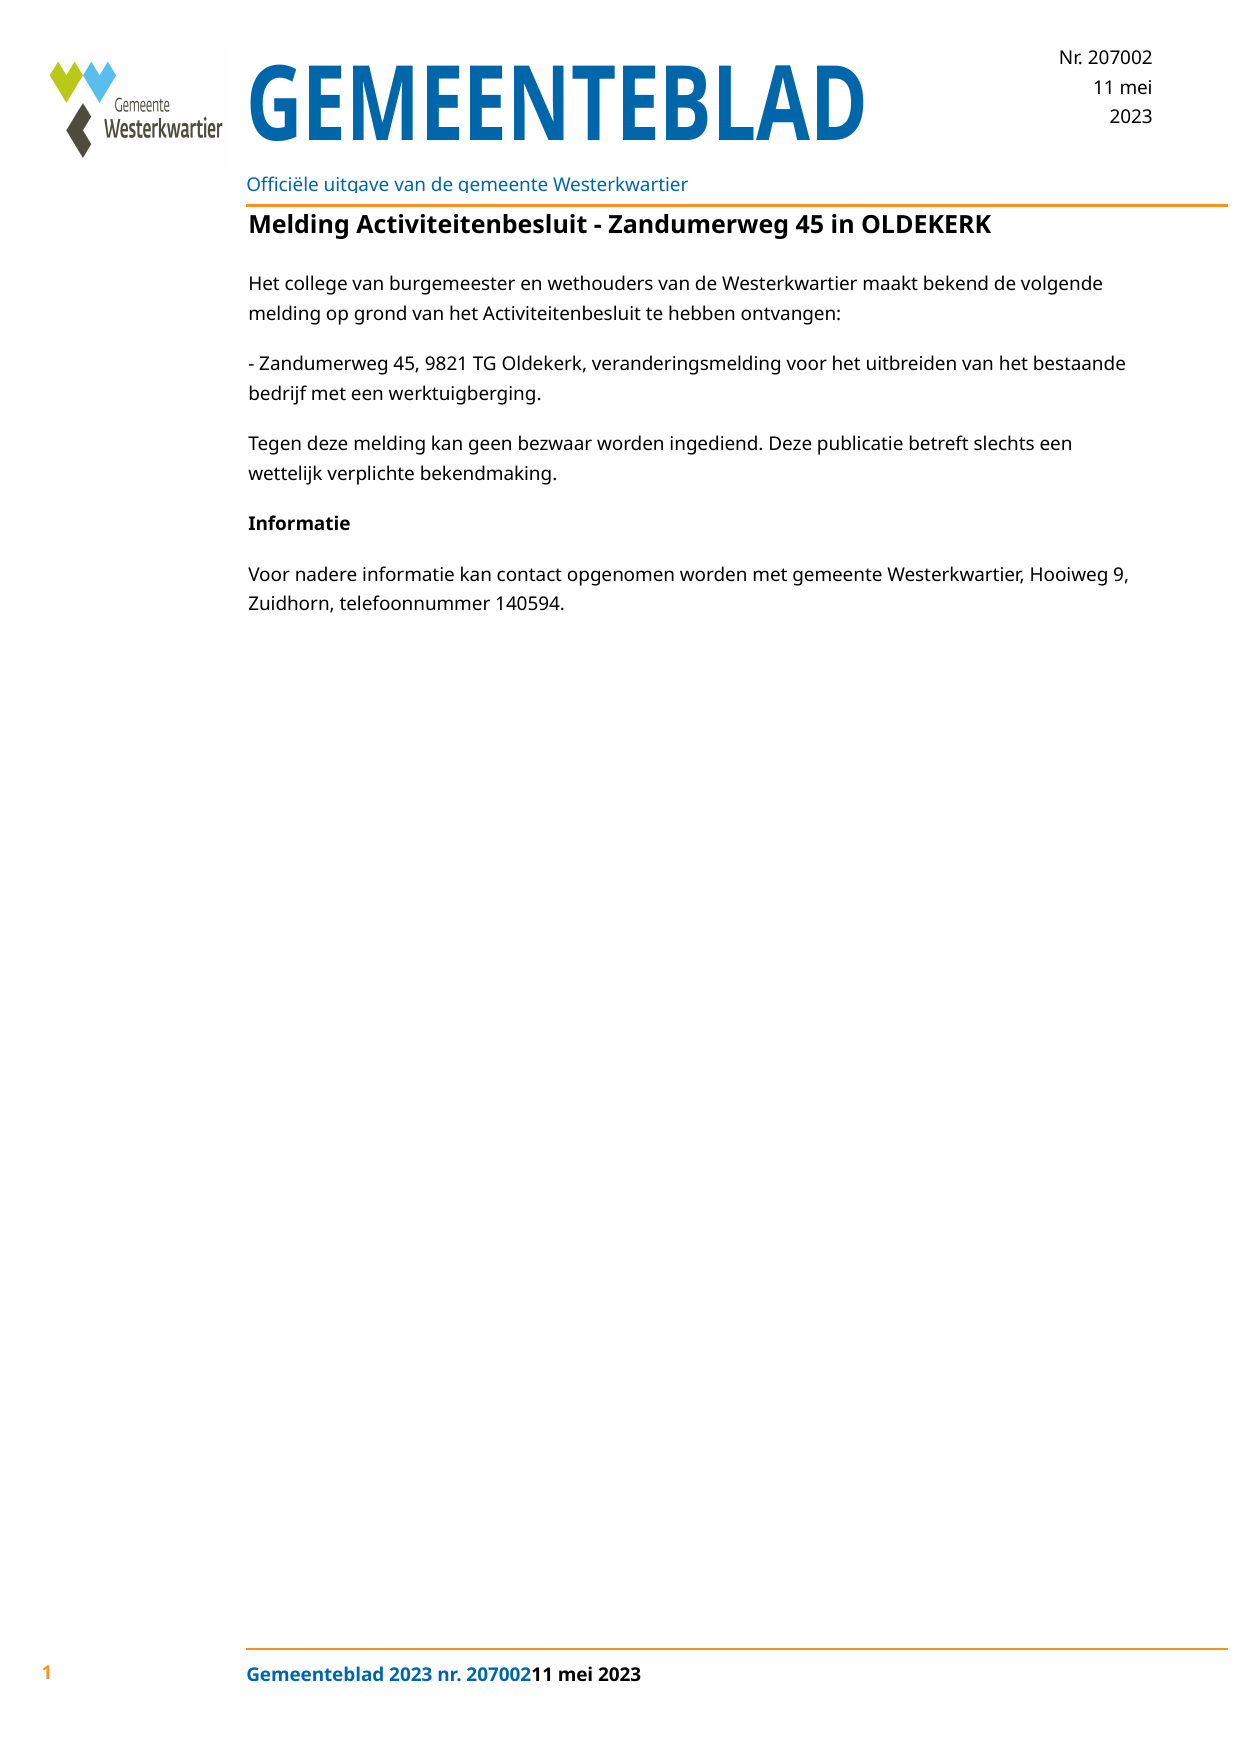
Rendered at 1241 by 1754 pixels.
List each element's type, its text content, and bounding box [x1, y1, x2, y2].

text - Zandumerweg 45, 9821 TG Oldekerk, veranderingsmelding voor het uitbreiden van het bestaande bedrijf met een werktuigberging. [248, 350, 1152, 406]
text Tegen deze melding kan geen bezwaar worden ingediend. Deze publicatie betreft slechts een wettelijk verplichte bekendmaking. [248, 430, 1152, 486]
text Voor nadere informatie kan contact opgenomen worden met gemeente Westerkwartier, Hooiweg 9, Zuidhorn, telefoonnummer 140594. [248, 561, 1152, 616]
text Melding Activiteitenbesluit - Zandumerweg 45 in OLDEKERK [248, 207, 1152, 241]
text Informatie [248, 510, 1152, 536]
text Het college van burgemeester en wethouders van de Westerkwartier maakt bekend de volgende melding op grond van het Activiteitenbesluit te hebben ontvangen: [248, 270, 1152, 326]
picture [41, 47, 231, 172]
